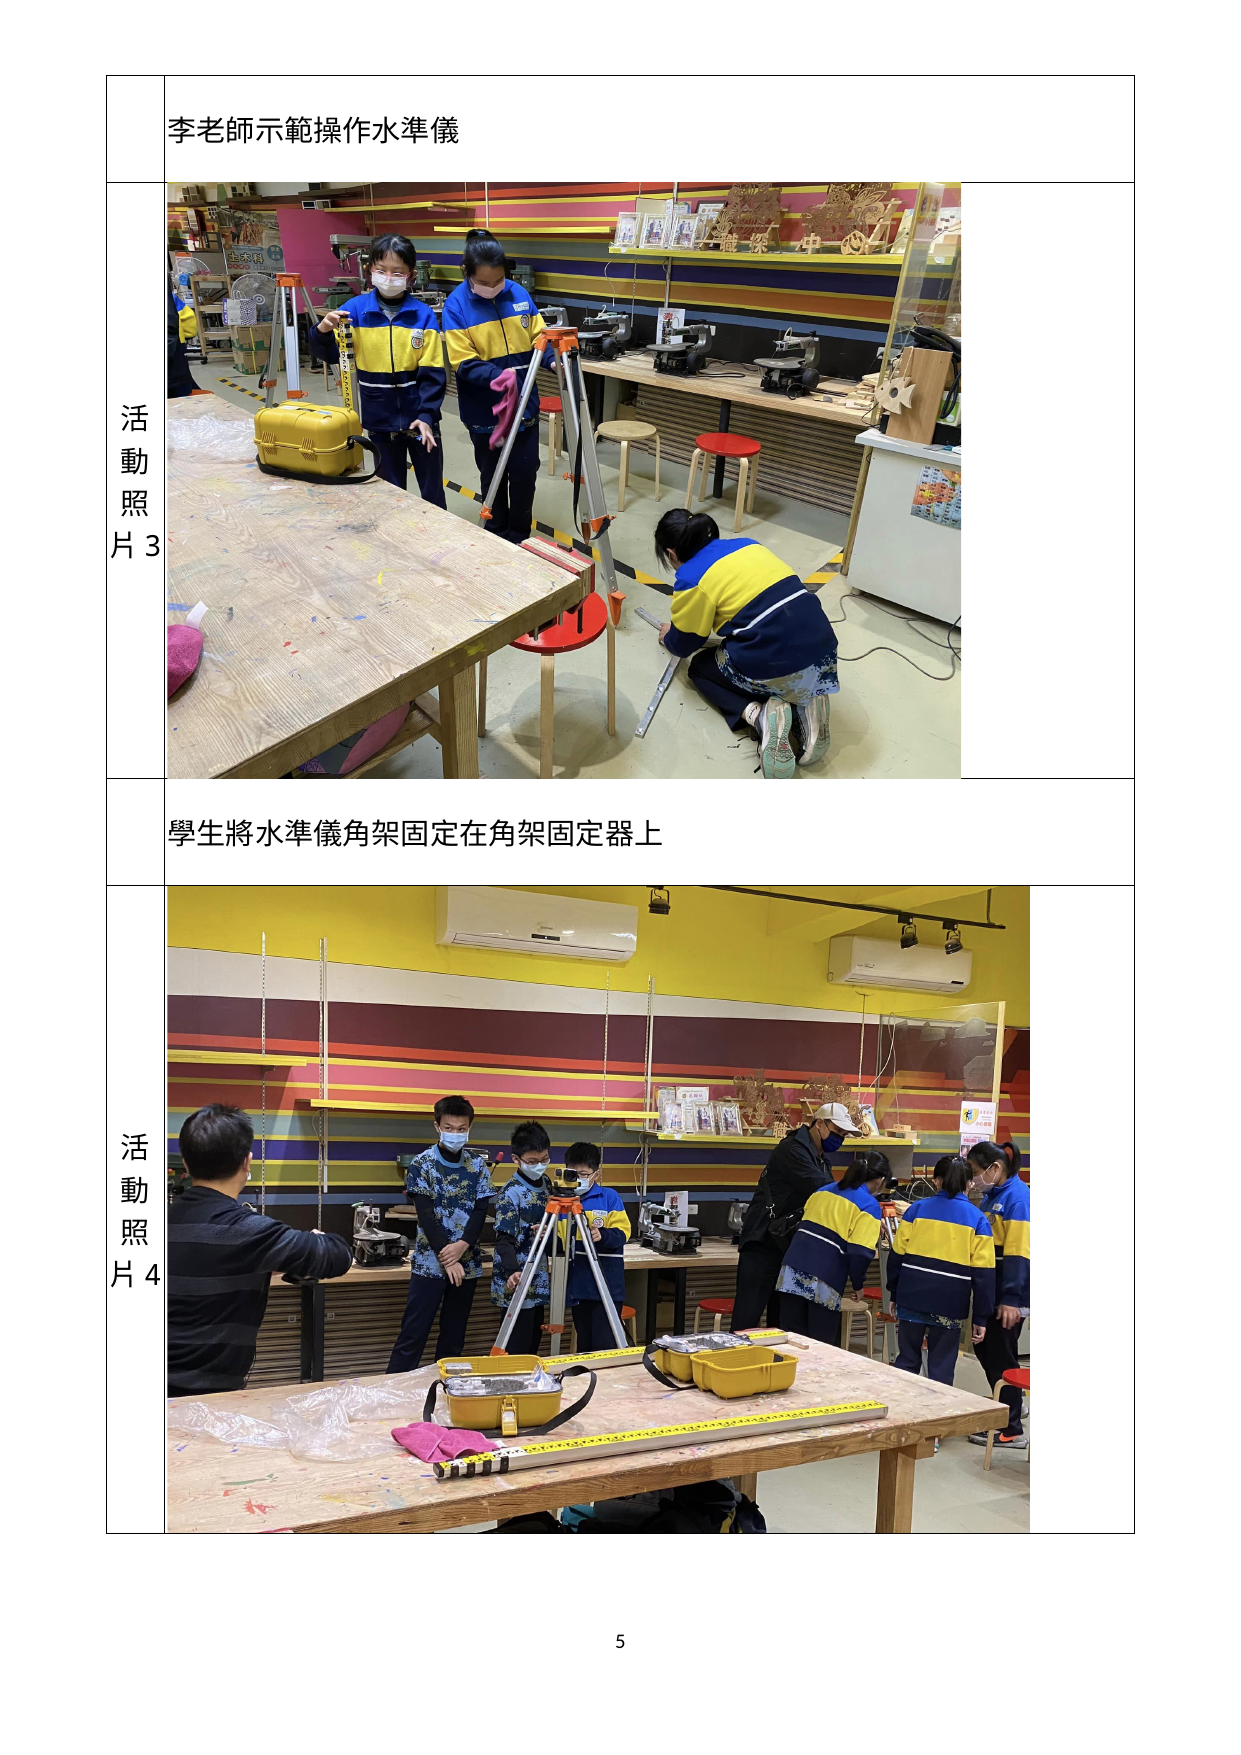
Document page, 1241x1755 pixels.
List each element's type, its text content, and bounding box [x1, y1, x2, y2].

table_cell 李老師示範操作水準儀 [165, 76, 1134, 182]
table_cell 活動照片3 [107, 183, 164, 778]
table_cell 學生將水準儀角架固定在角架固定器上 [165, 779, 1134, 885]
table_cell [962, 183, 1134, 778]
table_cell [107, 76, 164, 182]
table_cell [107, 779, 164, 885]
table_cell [1030, 886, 1134, 1533]
table_cell 活動照片4 [107, 886, 164, 1533]
